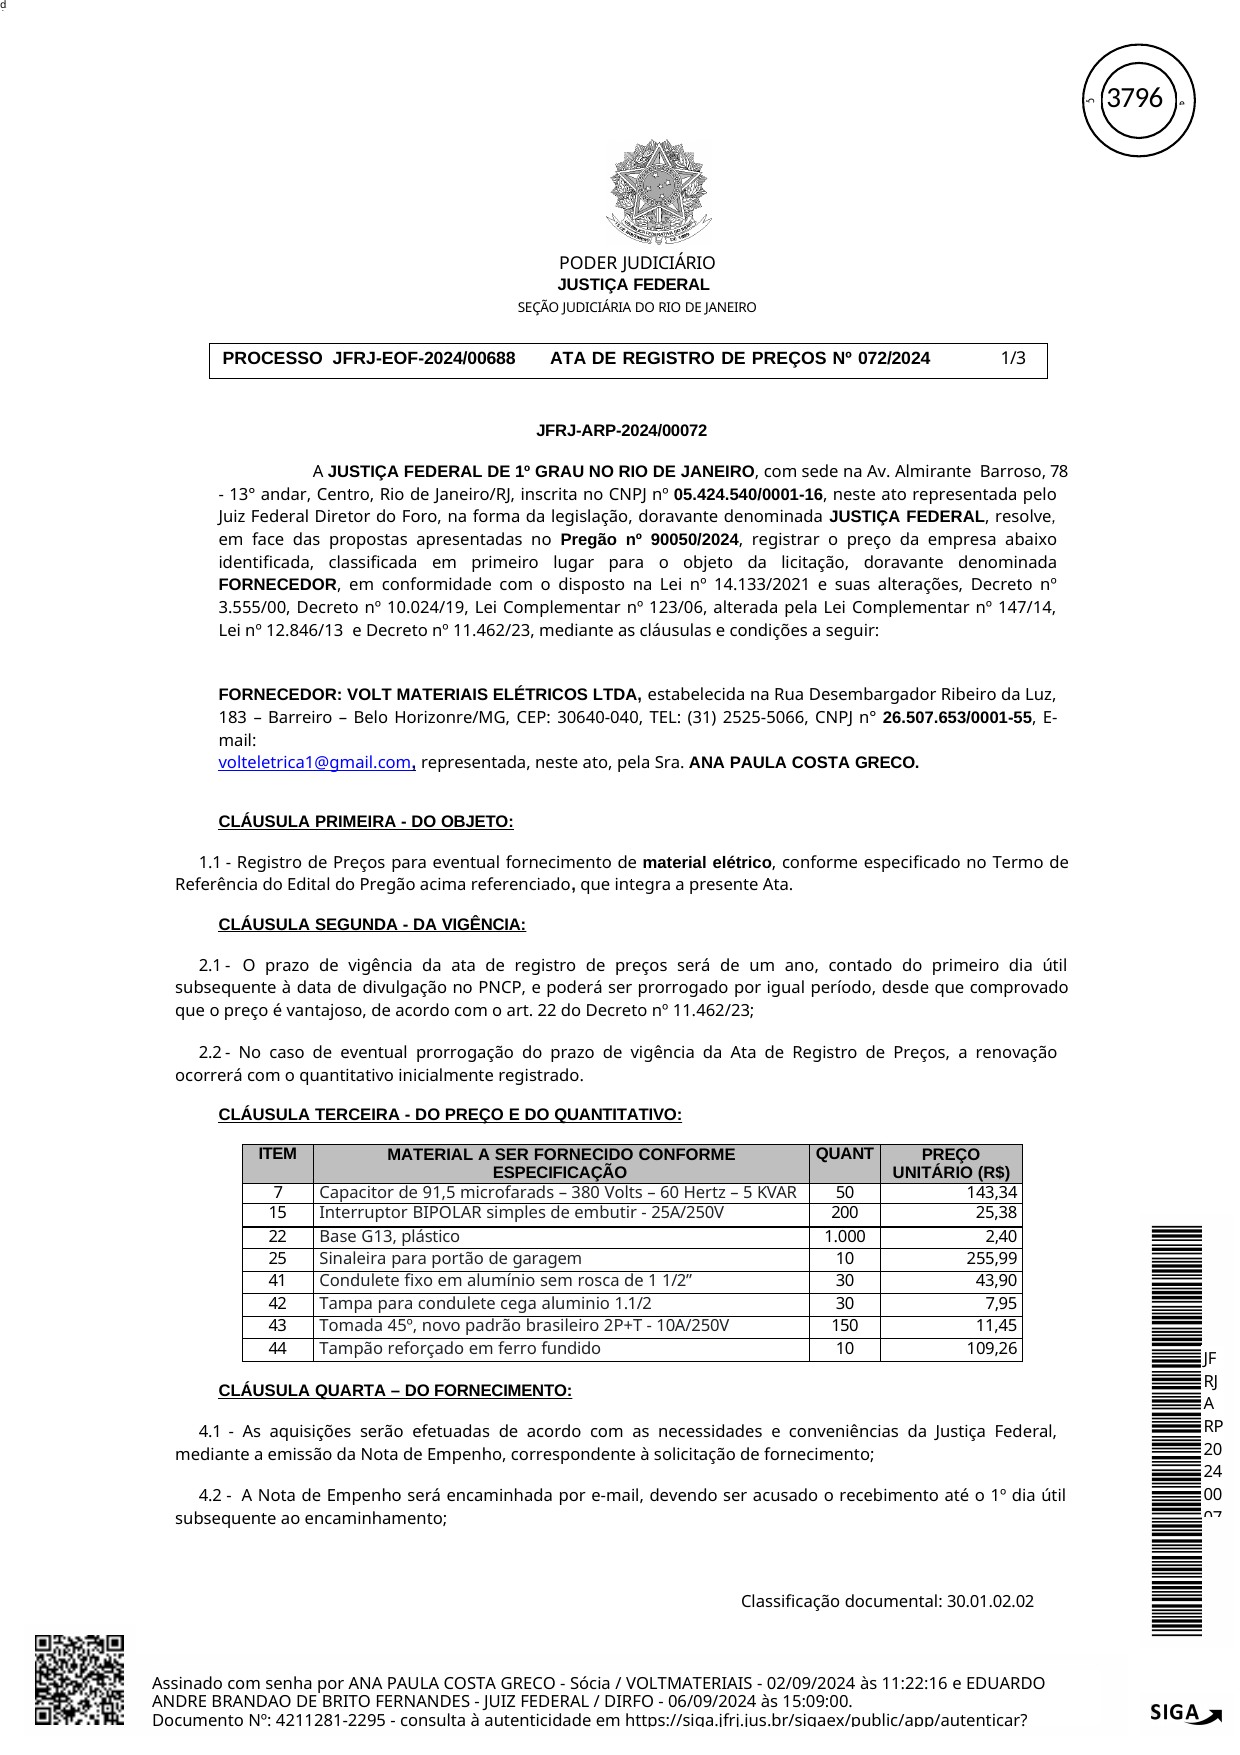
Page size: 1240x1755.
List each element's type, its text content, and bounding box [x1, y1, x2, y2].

table_cell 11,45 [881, 1317, 1022, 1338]
table_cell 150 [810, 1317, 880, 1338]
list - As aquisições serão efetuadas de acordo com as necessidades e conveniências da Justiça Federal, mediante a emissão da Nota de Empenho, correspondente à solicitação de fornecimento; [175, 1419, 1057, 1465]
subtitle CLÁUSULA TERCEIRA - DO PREÇO E DO QUANTITATIVO: [218, 1105, 1069, 1124]
table_cell 7,95 [881, 1294, 1022, 1316]
text PROCESSO JFRJ-EOF-2024/00688 ATA DE REGISTRO DE PREÇOS Nº 072/2024 1/3 [222, 346, 1047, 370]
table_cell Tampão reforçado em ferro fundido [314, 1339, 809, 1361]
table_cell 255,99 [881, 1249, 1022, 1271]
table_cell 109,26 [881, 1339, 1022, 1361]
list - O prazo de vigência da ata de registro de preços será de um ano, contado do primeiro dia útil subsequente à data de divulgação no PNCP, e poderá ser prorrogado por igual período, desde que comprovado que o preço é vantajoso, de acordo com o art. 22 do Decreto nº 11.462/23; [175, 953, 1069, 1022]
table_cell 50 [810, 1184, 880, 1203]
table_cell Tomada 45º, novo padrão brasileiro 2P+T - 10A/250V [314, 1317, 809, 1338]
table_cell 43 [243, 1317, 313, 1338]
table_cell 2,40 [881, 1228, 1022, 1248]
table_cell 10 [810, 1249, 880, 1271]
table_cell Interruptor BIPOLAR simples de embutir - 25A/250V [314, 1204, 809, 1226]
table_cell 30 [810, 1272, 880, 1293]
table_cell 25 [243, 1249, 313, 1271]
text CLÁUSULA QUARTA – DO FORNECIMENTO: [218, 1381, 1069, 1400]
table_cell Condulete fixo em alumínio sem rosca de 1 1/2” [314, 1272, 809, 1293]
table_cell Tampa para condulete cega aluminio 1.1/2 [314, 1294, 809, 1316]
table_cell 42 [243, 1294, 313, 1316]
text e [1179, 97, 1193, 105]
table_cell 143,34 [881, 1184, 1022, 1203]
table_header QUANT [810, 1145, 880, 1183]
text FORNECEDOR: VOLT MATERIAIS ELÉTRICOS LTDA, estabelecida na Rua Desembargador Ribeiro da Luz, 183 – Barreiro – Belo Horizonre/MG, CEP: 30640-040, TEL: (31) 2525-5066, CNPJ n° 26.507.653/0001-55, E-mail: [218, 683, 1057, 751]
table_cell 43,90 [881, 1272, 1022, 1293]
table_cell 10 [810, 1339, 880, 1361]
list - No caso de eventual prorrogação do prazo de vigência da Ata de Registro de Preços, a renovação ocorrerá com o quantitativo inicialmente registrado. [175, 1041, 1057, 1086]
text - 13° andar, Centro, Rio de Janeiro/RJ, inscrita no CNPJ nº 05.424.540/0001-16, neste ato representada pelo Juiz Federal Diretor do Foro, na forma da legislação, doravante denominada JUSTIÇA FEDERAL, resolve, em face das propostas apresentadas no Pregão nº 90050/2024, registrar o preço da empresa abaixo identificada, classificada em primeiro lugar para o objeto da licitação, doravante denominada FORNECEDOR, em conformidade com o disposto na Lei nº 14.133/2021 e suas alterações, Decreto nº 3.555/00, Decreto nº 10.024/19, Lei Complementar nº 123/06, alterada pela Lei Complementar nº 147/14, Lei nº 12.846/13 e Decreto nº 11.462/23, mediante as cláusulas e condições a seguir: [218, 482, 1058, 641]
table_cell 7 [243, 1184, 313, 1203]
table_cell 25,38 [881, 1204, 1022, 1226]
subtitle CLÁUSULA PRIMEIRA - DO OBJETO: [218, 812, 1069, 831]
table_cell 22 [243, 1228, 313, 1248]
subtitle JFRJ-ARP-2024/00072 [175, 421, 1068, 440]
text A JUSTIÇA FEDERAL DE 1º GRAU NO RIO DE JANEIRO, com sede na Av. Almirante Barroso, 78 [313, 459, 1069, 482]
table_cell 30 [810, 1294, 880, 1316]
text JFRJARP202400072A [1203, 1347, 1224, 1517]
table_header ITEM [243, 1145, 313, 1183]
table_cell 1.000 [810, 1228, 880, 1248]
table_cell Base G13, plástico [314, 1228, 809, 1248]
table_header PREÇO UNITÁRIO (R$) [881, 1145, 1022, 1183]
list - Registro de Preços para eventual fornecimento de material elétrico, conforme especificado no Termo de Referência do Edital do Pregão acima referenciado, que integra a presente Ata. [175, 850, 1069, 896]
table_cell 200 [810, 1204, 880, 1226]
text ç [1085, 98, 1099, 106]
text volteletrica1@gmail.com, representada, neste ato, pela Sra. ANA PAULA COSTA GRECO. [218, 751, 1069, 774]
table_cell Capacitor de 91,5 microfarads – 380 Volts – 60 Hertz – 5 KVAR [314, 1184, 809, 1203]
subtitle CLÁUSULA SEGUNDA - DA VIGÊNCIA: [218, 915, 1069, 934]
text d [0, 0, 6, 10]
text Classificação documental: 30.01.02.02 [741, 1589, 1069, 1612]
table_cell 15 [243, 1204, 313, 1226]
list - A Nota de Empenho será encaminhada por e-mail, devendo ser acusado o recebimento até o 1º dia útil subsequente ao encaminhamento; [175, 1484, 1069, 1529]
table_cell 44 [243, 1339, 313, 1361]
table_header MATERIAL A SER FORNECIDO CONFORME ESPECIFICAÇÃO [314, 1145, 809, 1183]
table_cell 41 [243, 1272, 313, 1293]
table_cell Sinaleira para portão de garagem [314, 1249, 809, 1271]
